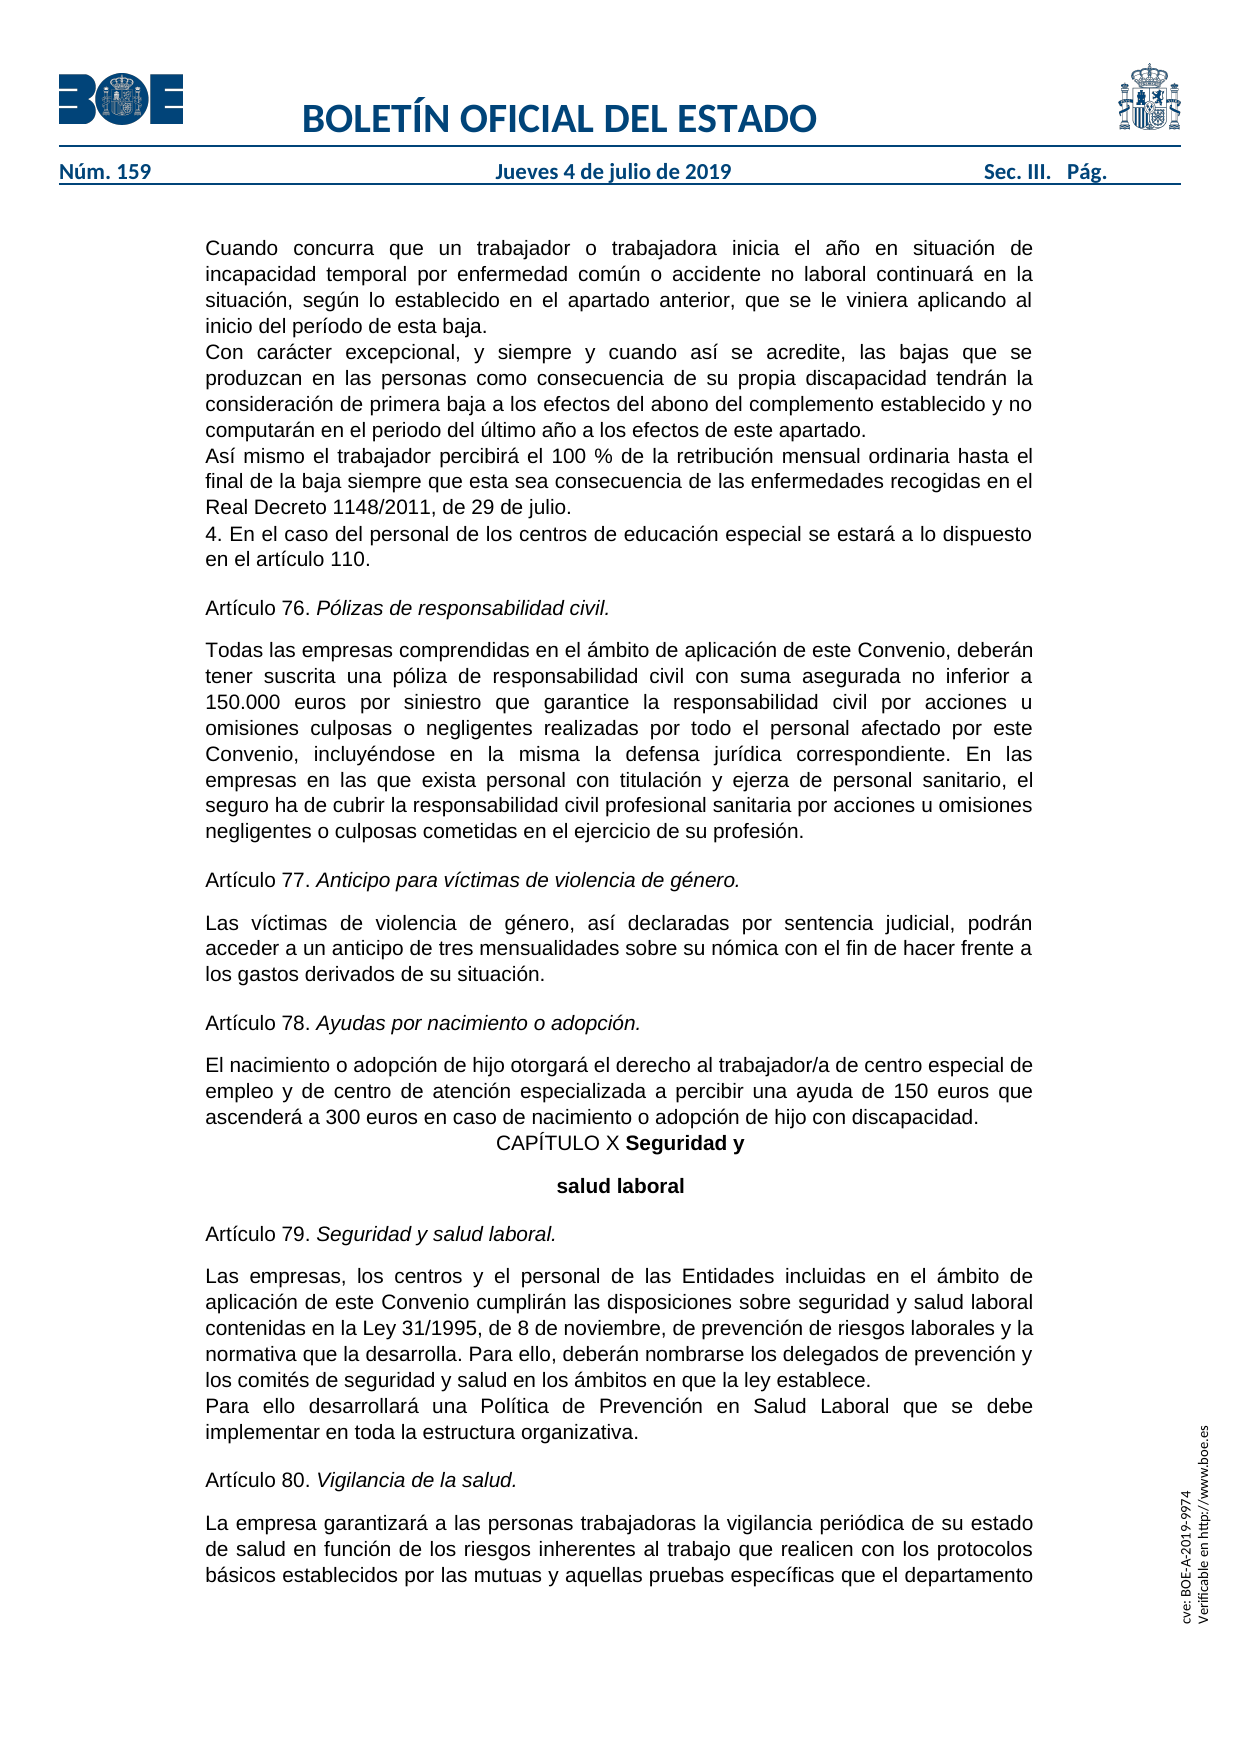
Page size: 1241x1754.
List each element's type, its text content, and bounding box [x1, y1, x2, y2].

text Cuando concurra que un trabajador o trabajadora inicia el año en situación de incapacidad temporal por enfermedad común o accidente no laboral continuará en la situación, según lo establecido en el apartado anterior, que se le viniera aplicando al inicio del período de esta baja. [205, 236, 1034, 338]
text Para ello desarrollará una Política de Prevención en Salud Laboral que se debe implementar en toda la estructura organizativa. [205, 1394, 1034, 1443]
text Las víctimas de violencia de género, así declaradas por sentencia judicial, podrán acceder a un anticipo de tres mensualidades sobre su nómica con el fin de hacer frente a los gastos derivados de su situación. [205, 910, 1034, 986]
text Con carácter excepcional, y siempre y cuando así se acredite, las bajas que se produzcan en las personas como consecuencia de su propia discapacidad tendrán la consideración de primera baja a los efectos del abono del complemento establecido y no computarán en el periodo del último año a los efectos de este apartado. [205, 340, 1034, 441]
text Artículo 78. Ayudas por nacimiento o adopción. [205, 1011, 1034, 1034]
text Artículo 76. Pólizas de responsabilidad civil. [205, 596, 1034, 620]
text La empresa garantizará a las personas trabajadoras la vigilancia periódica de su estado de salud en función de los riesgos inherentes al trabajo que realicen con los protocolos básicos establecidos por las mutuas y aquellas pruebas específicas que el departamento [205, 1511, 1034, 1586]
text Artículo 80. Vigilancia de la salud. [205, 1468, 1034, 1492]
text Así mismo el trabajador percibirá el 100 % de la retribución mensual ordinaria hasta el final de la baja siempre que esta sea consecuencia de las enfermedades recogidas en el Real Decreto 1148/2011, de 29 de julio. [205, 443, 1034, 519]
picture [1118, 63, 1181, 130]
text El nacimiento o adopción de hijo otorgará el derecho al trabajador/a de centro especial de empleo y de centro de atención especializada a percibir una ayuda de 150 euros que ascenderá a 300 euros en caso de nacimiento o adopción de hijo con discapacidad. [205, 1053, 1034, 1129]
text Las empresas, los centros y el personal de las Entidades incluidas en el ámbito de aplicación de este Convenio cumplirán las disposiciones sobre seguridad y salud laboral contenidas en la Ley 31/1995, de 8 de noviembre, de prevención de riesgos laborales y la normativa que la desarrolla. Para ello, deberán nombrarse los delegados de prevención y los comités de seguridad y salud en los ámbitos en que la ley establece. [205, 1264, 1034, 1392]
text CAPÍTULO X Seguridad y salud laboral [493, 1131, 747, 1197]
text Artículo 77. Anticipo para víctimas de violencia de género. [205, 868, 1034, 892]
text 4. En el caso del personal de los centros de educación especial se estará a lo dispuesto en el artículo 110. [205, 521, 1034, 571]
picture [59, 73, 183, 125]
text Todas las empresas comprendidas en el ámbito de aplicación de este Convenio, deberán tener suscrita una póliza de responsabilidad civil con suma asegurada no inferior a 150.000 euros por siniestro que garantice la responsabilidad civil por acciones u omisiones culposas o negligentes realizadas por todo el personal afectado por este Convenio, incluyéndose en la misma la defensa jurídica correspondiente. En las empresas en las que exista personal con titulación y ejerza de personal sanitario, el seguro ha de cubrir la responsabilidad civil profesional sanitaria por acciones u omisiones negligentes o culposas cometidas en el ejercicio de su profesión. [205, 638, 1034, 843]
text Artículo 79. Seguridad y salud laboral. [205, 1222, 1034, 1246]
